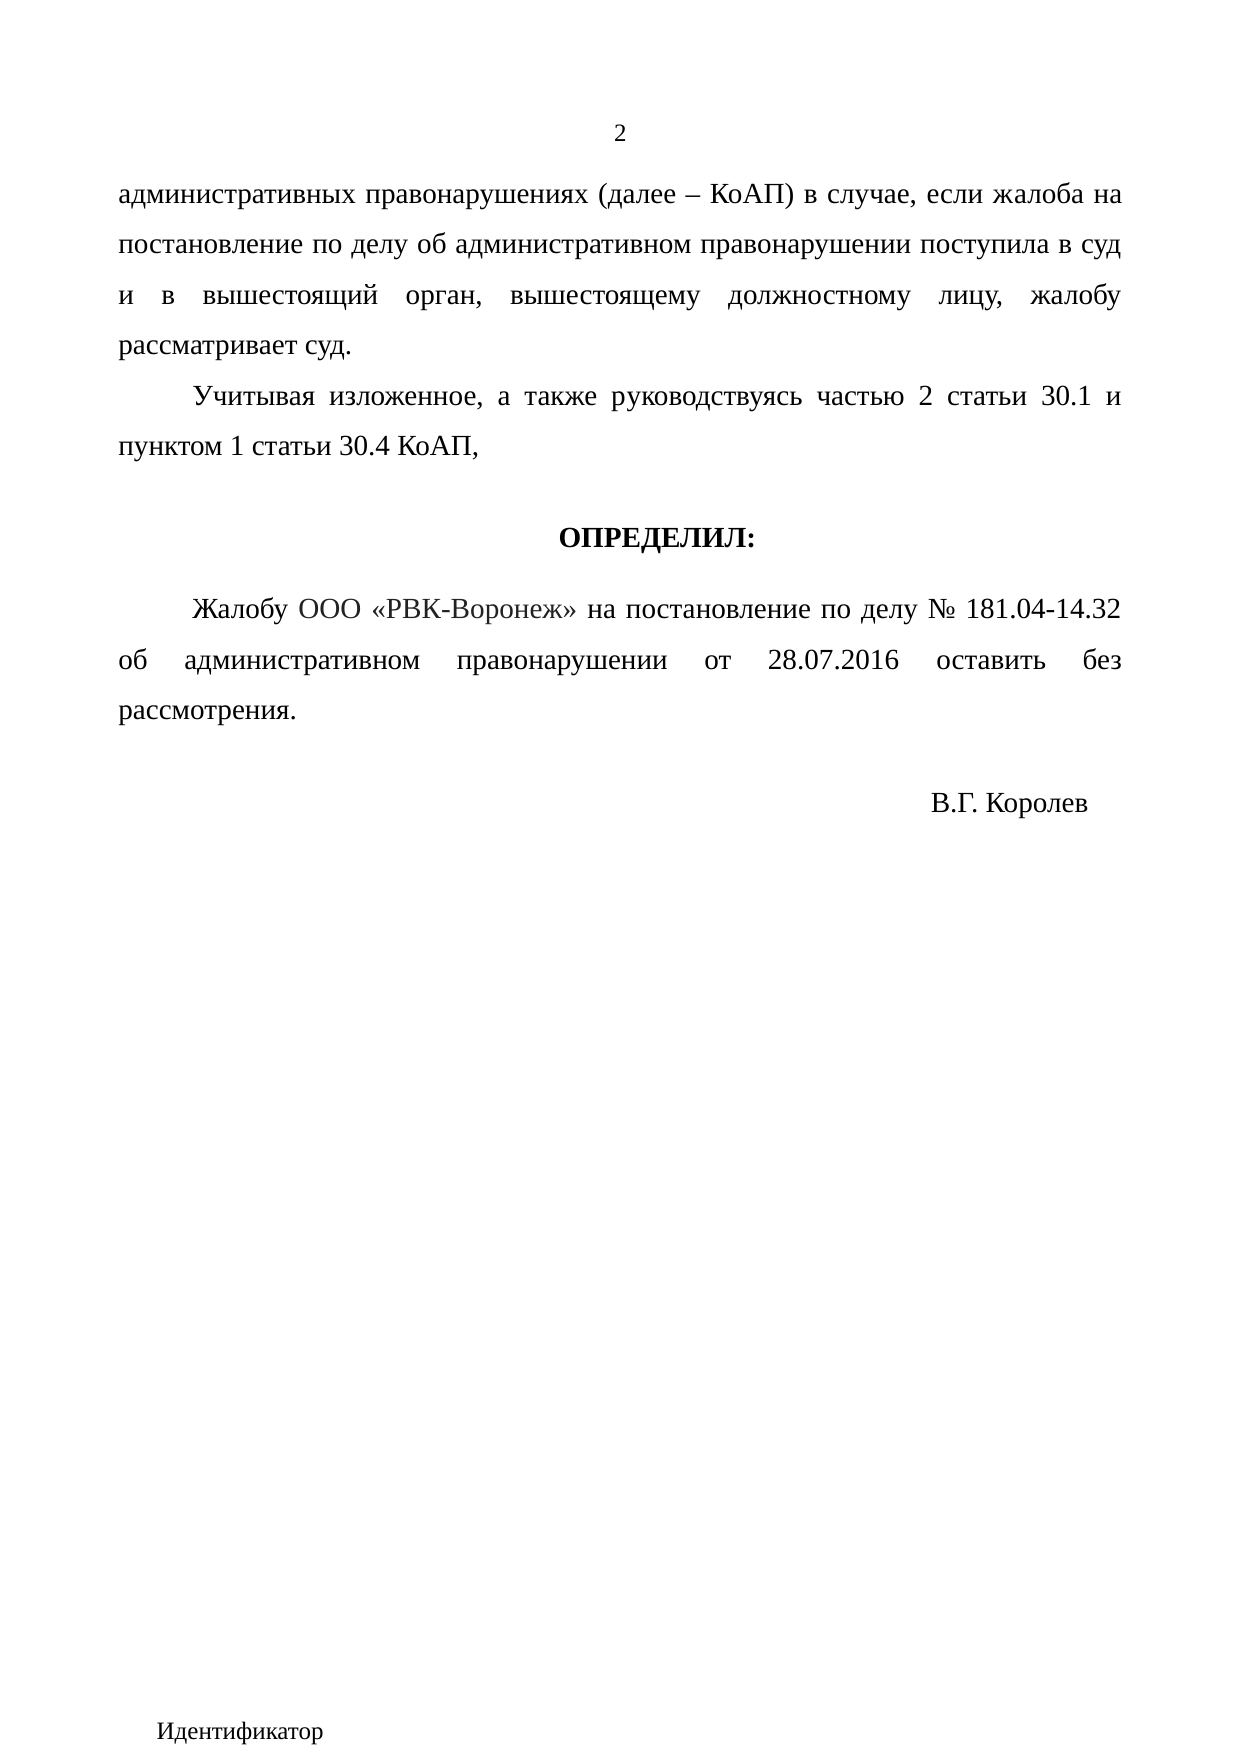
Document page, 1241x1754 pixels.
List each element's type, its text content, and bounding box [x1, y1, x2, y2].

text ОПРЕДЕЛИЛ: [118, 516, 1122, 554]
text Учитывая изложенное, а также руководствуясь частью 2 статьи 30.1 и пунктом 1 статьи 30.4 КоАП, [118, 378, 1122, 461]
text административных правонарушениях (далее – КоАП) в случае, если жалоба на постановление по делу об административном правонарушении поступила в суд и в вышестоящий орган, вышестоящему должностному лицу, жалобу рассматривает суд. [118, 176, 1122, 361]
text В.Г. Королев [118, 780, 1122, 818]
text Жалобу ООО «РВК-Воронеж» на постановление по делу № 181.04-14.32 об административном правонарушении от 28.07.2016 оставить без рассмотрения. [118, 592, 1122, 726]
